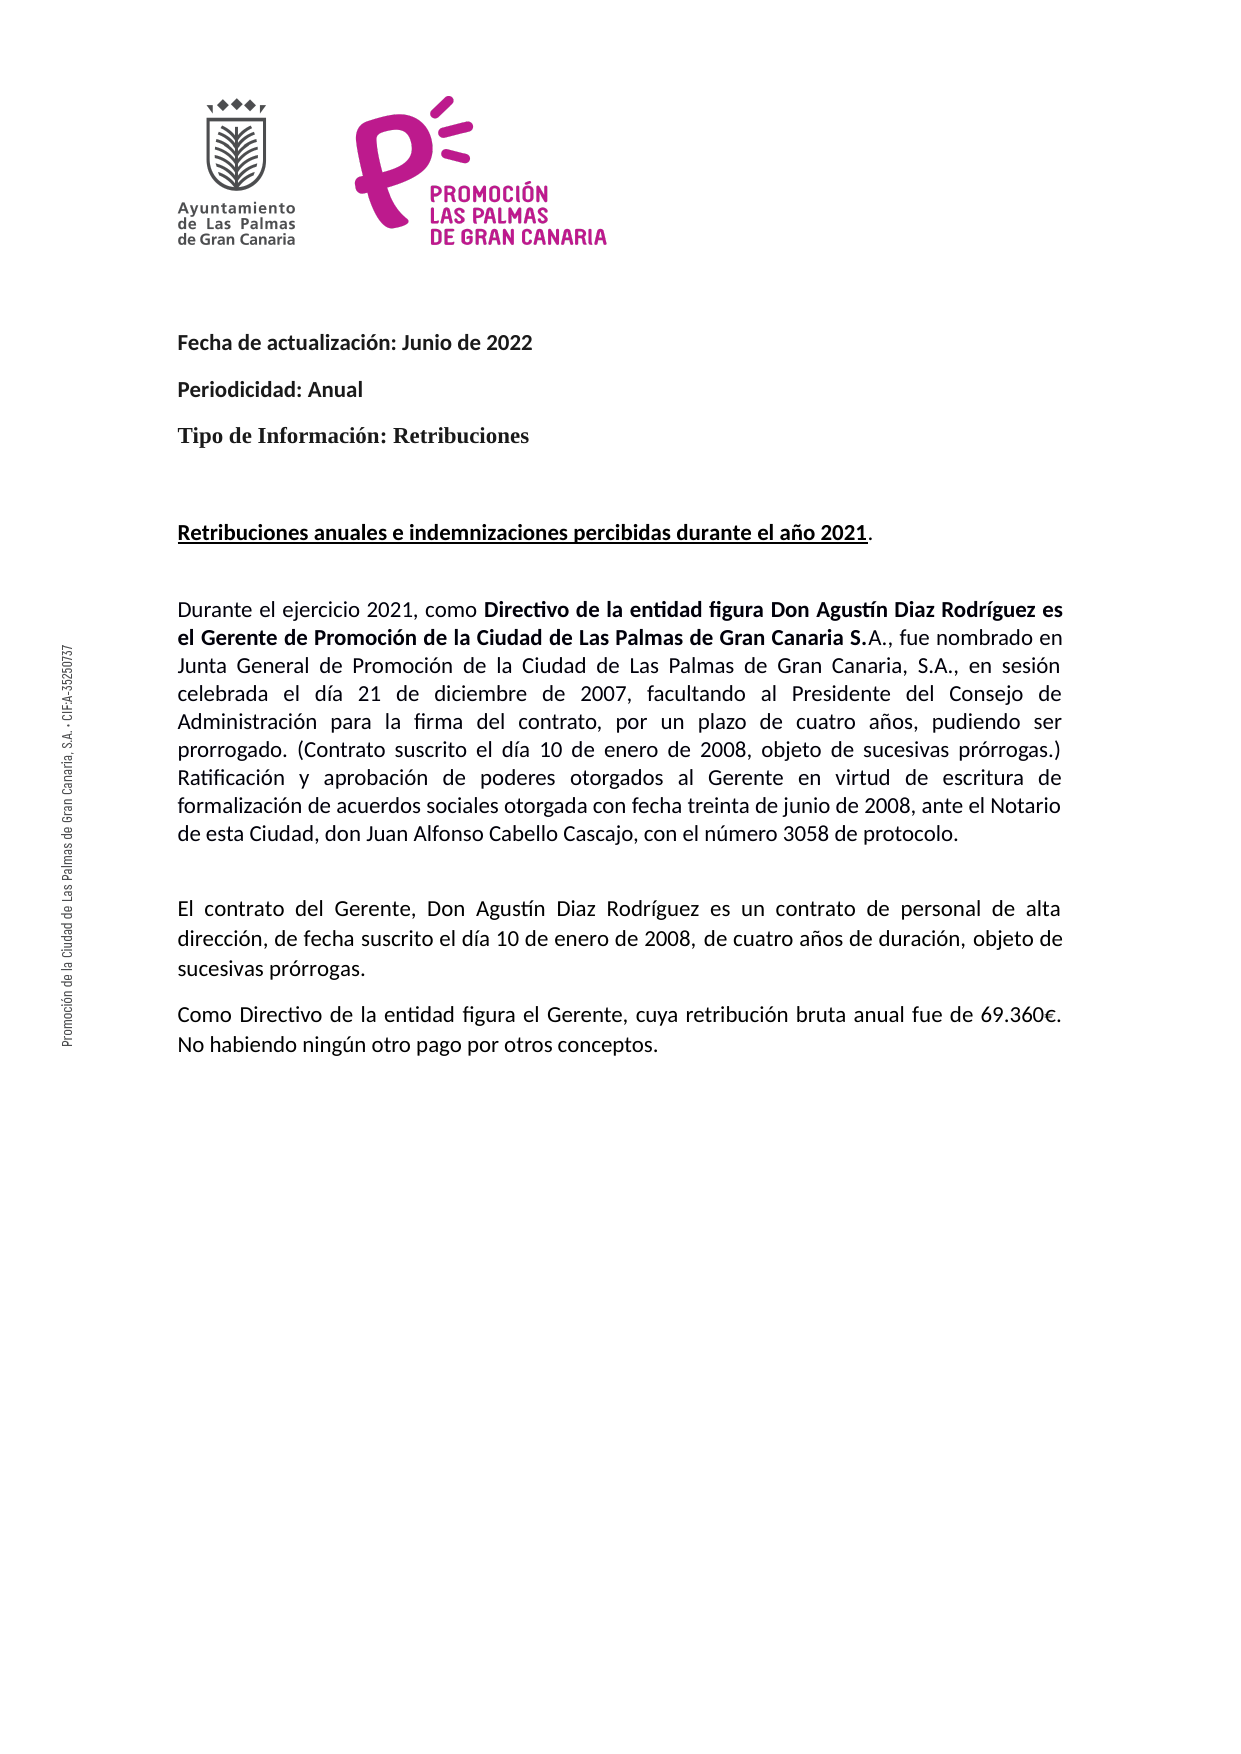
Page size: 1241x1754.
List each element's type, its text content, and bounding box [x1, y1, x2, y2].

text Durante el ejercicio 2021, como Directivo de la entidad figura Don Agustín Diaz Rodríguez es el Gerente de Promoción de la Ciudad de Las Palmas de Gran Canaria S.A., fue nombrado en Junta General de Promoción de la Ciudad de Las Palmas de Gran Canaria, S.A., en sesión celebrada el día 21 de diciembre de 2007, facultando al Presidente del Consejo de Administración para la firma del contrato, por un plazo de cuatro años, pudiendo ser prorrogado. (Contrato suscrito el día 10 de enero de 2008, objeto de sucesivas prórrogas.) Ratificación y aprobación de poderes otorgados al Gerente en virtud de escritura de formalización de acuerdos sociales otorgada con fecha treinta de junio de 2008, ante el Notario de esta Ciudad, don Juan Alfonso Cabello Cascajo, con el número 3058 de protocolo. [177, 595, 1063, 847]
text Como Directivo de la entidad figura el Gerente, cuya retribución bruta anual fue de 69.360€. No habiendo ningún otro pago por otros conceptos. [177, 1000, 1063, 1058]
text Retribuciones anuales e indemnizaciones percibidas durante el año 2021. [177, 518, 1063, 546]
text El contrato del Gerente, Don Agustín Diaz Rodríguez es un contrato de personal de alta dirección, de fecha suscrito el día 10 de enero de 2008, de cuatro años de duración, objeto de sucesivas prórrogas. [177, 894, 1063, 982]
